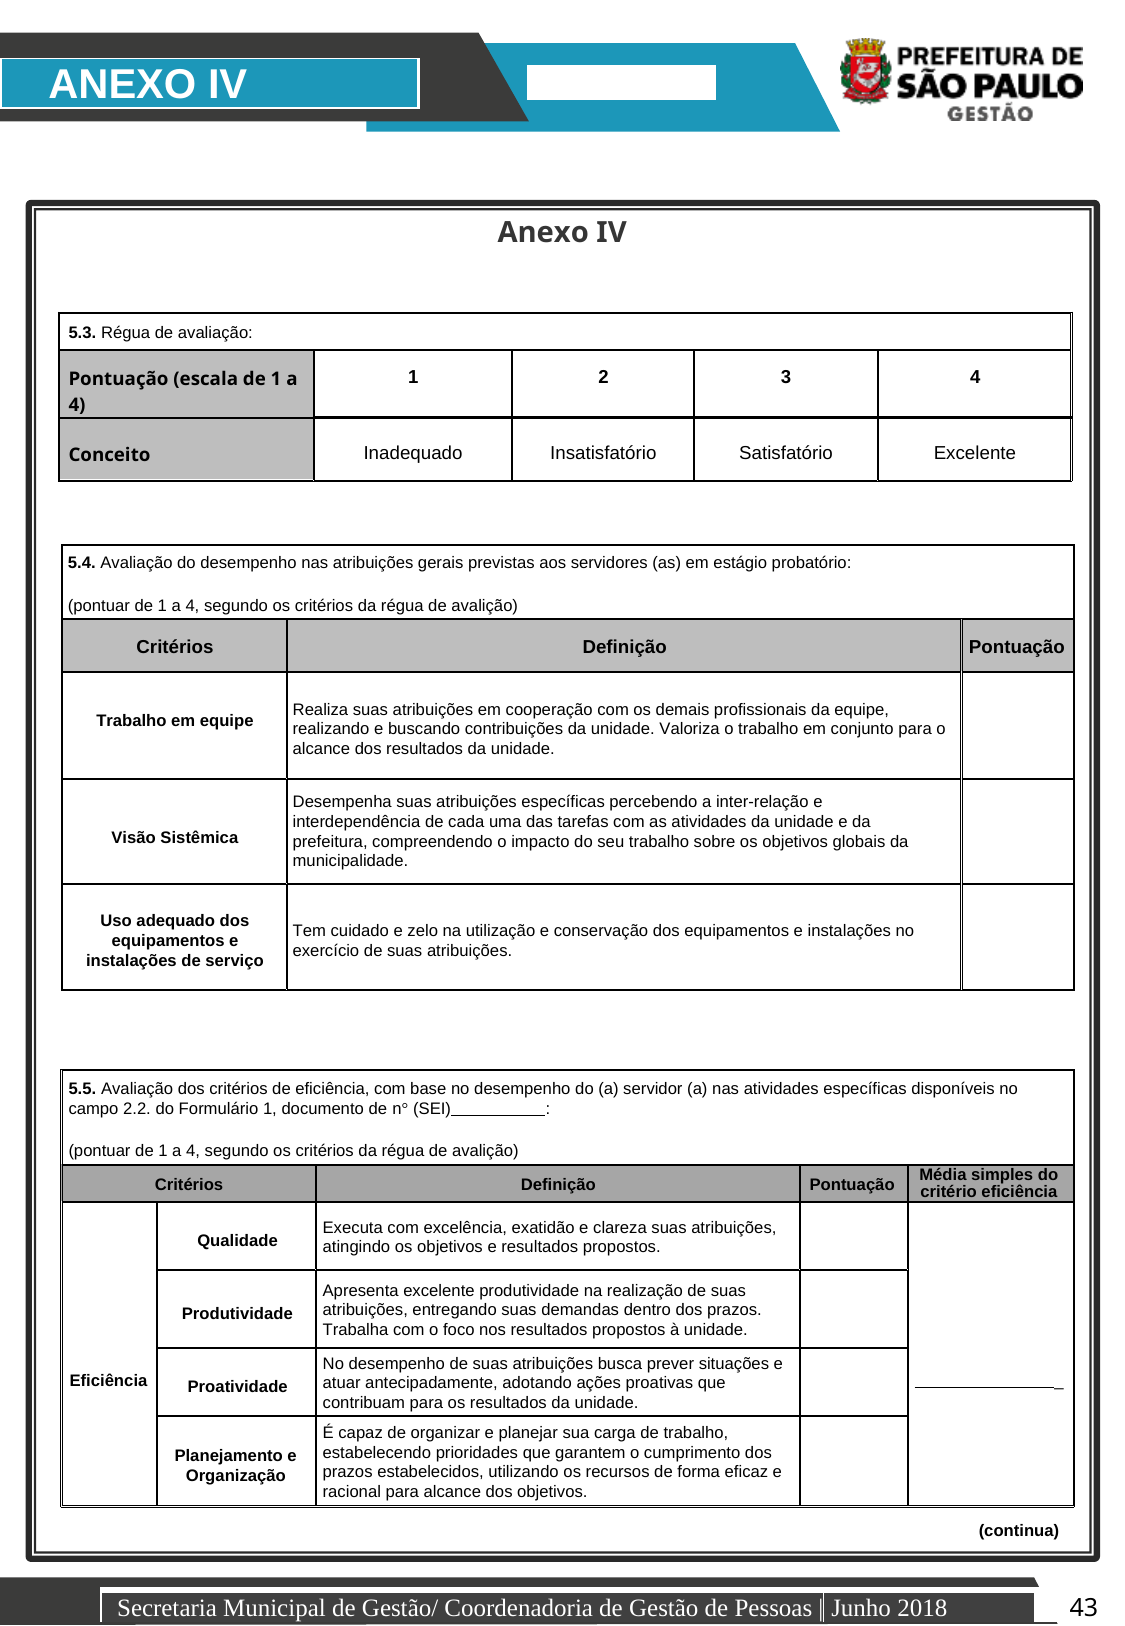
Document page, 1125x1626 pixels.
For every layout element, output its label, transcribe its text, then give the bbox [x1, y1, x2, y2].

table_cell Inadequado [315, 419, 511, 479]
table_cell Pontuação [801, 1166, 907, 1201]
table_cell Critérios [63, 620, 286, 671]
table_cell Produtividade [158, 1271, 315, 1347]
table_cell 3 [695, 351, 877, 416]
table_cell Eficiência [63, 1203, 156, 1505]
table_cell Definição [317, 1166, 799, 1201]
table_cell Uso adequado dos equipamentos e instalações de serviço [63, 885, 286, 989]
table_cell Realiza suas atribuições em cooperação com os demais profissionais da equipe, realizando e buscando contribuições da unidade. Valoriza o trabalho em conjunto para o alcance dos resultados da unidade. [288, 673, 960, 777]
table_cell [963, 780, 1073, 882]
text [0, 1521, 25, 1540]
table_cell Insatisfatório [513, 419, 693, 479]
table_cell Apresenta excelente produtividade na realização de suas atribuições, entregando suas demandas dentro dos prazos. Trabalha com o foco nos resultados propostos à unidade. [317, 1271, 799, 1347]
table_header 5.4. Avaliação do desempenho nas atribuições gerais previstas aos servidores (as) em estágio probatório: (pontuar de 1 a 4, segundo os critérios da régua de avalição) [63, 546, 1073, 618]
table_cell [963, 673, 1073, 777]
table_cell _ [909, 1203, 1073, 1505]
table_cell Excelente [879, 419, 1070, 479]
table_cell Executa com excelência, exatidão e clareza suas atribuições, atingindo os objetivos e resultados propostos. [317, 1203, 799, 1269]
table_cell 1 [315, 351, 511, 416]
table_cell [801, 1349, 907, 1415]
table_header 5.3. Régua de avaliação: [60, 314, 1070, 349]
table_header 5.5. Avaliação dos critérios de eficiência, com base no desempenho do (a) servidor (a) nas atividades específicas disponíveis no campo 2.2. do Formulário 1, documento de n° (SEI) : (pontuar de 1 a 4, segundo os critérios da régua de avalição) [63, 1071, 1073, 1164]
table_cell Definição [288, 620, 960, 671]
subtitle Anexo IV [69, 211, 1055, 251]
table_cell Pontuação [963, 620, 1073, 671]
table_cell Conceito [60, 419, 313, 479]
table_cell 2 [513, 351, 693, 416]
text (continua) [37, 1521, 1059, 1540]
table_cell 4 [879, 351, 1070, 416]
table_cell Critérios [63, 1166, 315, 1201]
table_cell Qualidade [158, 1203, 315, 1269]
table_cell No desempenho de suas atribuições busca prever situações e atuar antecipadamente, adotando ações proativas que contribuam para os resultados da unidade. [317, 1349, 799, 1415]
table_cell [801, 1203, 907, 1269]
table_cell Média simples do critério eficiência [909, 1166, 1073, 1201]
table_cell Trabalho em equipe [63, 673, 286, 777]
table_cell Desempenha suas atribuições específicas percebendo a inter-relação e interdependência de cada uma das tarefas com as atividades da unidade e da prefeitura, compreendendo o impacto do seu trabalho sobre os objetivos globais da municipalidade. [288, 780, 960, 882]
table_cell [963, 885, 1073, 989]
table_cell Proatividade [158, 1349, 315, 1415]
table_cell É capaz de organizar e planejar sua carga de trabalho, estabelecendo prioridades que garantem o cumprimento dos prazos estabelecidos, utilizando os recursos de forma eficaz e racional para alcance dos objetivos. [317, 1417, 799, 1505]
table_cell [801, 1417, 907, 1505]
table_cell Planejamento e Organização [158, 1417, 315, 1505]
table_cell Tem cuidado e zelo na utilização e conservação dos equipamentos e instalações no exercício de suas atribuições. [288, 885, 960, 989]
table_cell Visão Sistêmica [63, 780, 286, 882]
table_cell [801, 1271, 907, 1347]
table_cell Pontuação (escala de 1 a 4) [60, 351, 313, 416]
table_cell Satisfatório [695, 419, 877, 479]
